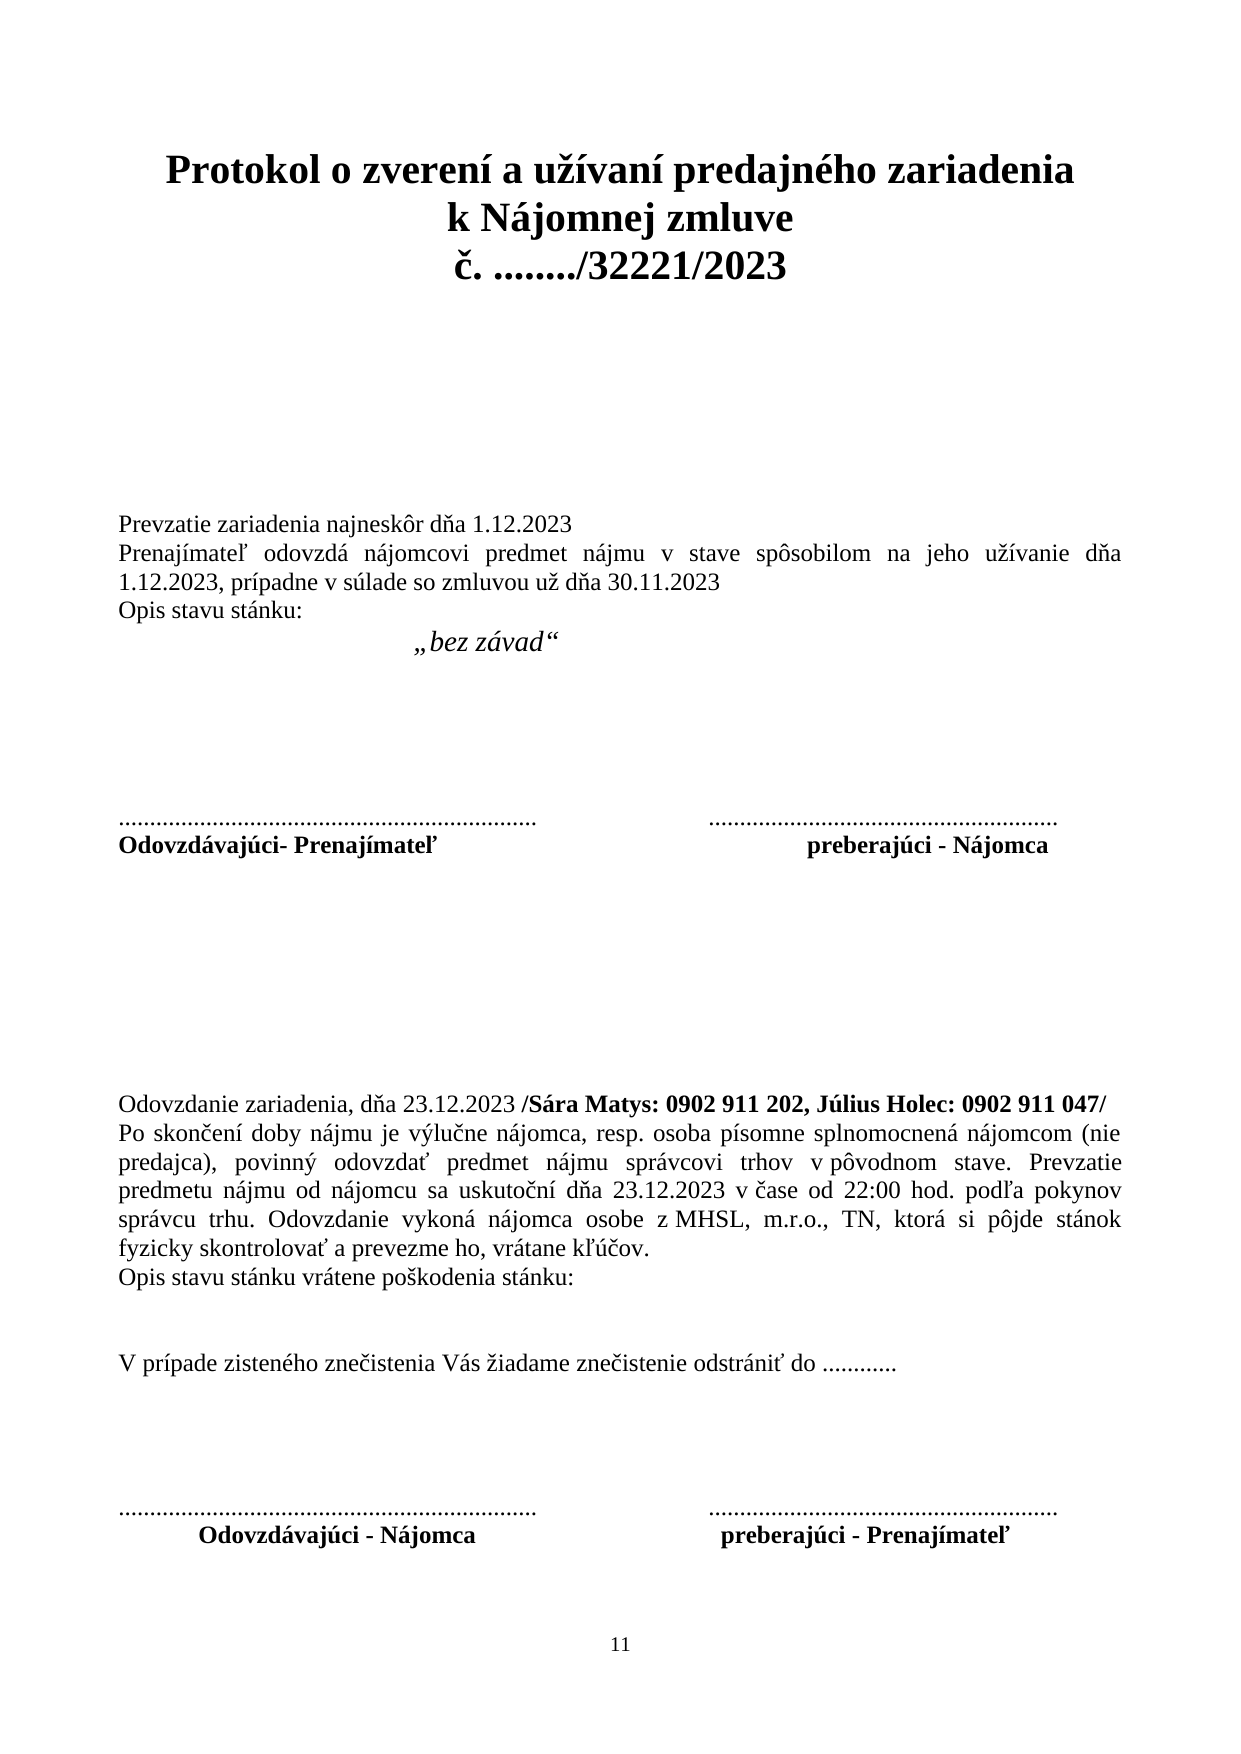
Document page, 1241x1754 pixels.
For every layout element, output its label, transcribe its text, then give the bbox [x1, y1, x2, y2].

text Opis stavu stánku vrátene poškodenia stánku: [118, 1262, 1122, 1290]
text Prenajímateľ odovzdá nájomcovi predmet nájmu v stave spôsobilom na jeho užívanie dňa 1.12.2023, prípadne v súlade so zmluvou už dňa 30.11.2023 [118, 538, 1122, 596]
text Protokol o zverení a užívaní predajného zariadenia [118, 145, 1122, 193]
text „bez závad“ [118, 624, 1122, 658]
text Odovzdanie zariadenia, dňa 23.12.2023 /Sára Matys: 0902 911 202, Július Holec: 0902 911 047/ [118, 1089, 1122, 1118]
text ................................................................... ........................................................ [118, 1492, 1122, 1520]
text ................................................................... ........................................................ [118, 802, 1122, 830]
text Prevzatie zariadenia najneskôr dňa 1.12.2023 [118, 509, 1122, 538]
text č. ......../32221/2023 [118, 241, 1122, 289]
text V prípade zisteného znečistenia Vás žiadame znečistenie odstrániť do ............ [118, 1348, 1122, 1377]
text Opis stavu stánku: [118, 596, 1122, 624]
text Odovzdávajúci - Nájomca preberajúci - Prenajímateľ [118, 1520, 1122, 1549]
text Odovzdávajúci- Prenajímateľ preberajúci - Nájomca [118, 830, 1122, 859]
text k Nájomnej zmluve [118, 193, 1122, 241]
text Po skončení doby nájmu je výlučne nájomca, resp. osoba písomne splnomocnená nájomcom (nie predajca), povinný odovzdať predmet nájmu správcovi trhov v pôvodnom stave. Prevzatie predmetu nájmu od nájomcu sa uskutoční dňa 23.12.2023 v čase od 22:00 hod. podľa pokynov správcu trhu. Odovzdanie vykoná nájomca osobe z MHSL, m.r.o., TN, ktorá si pôjde stánok fyzicky skontrolovať a prevezme ho, vrátane kľúčov. [118, 1118, 1122, 1262]
